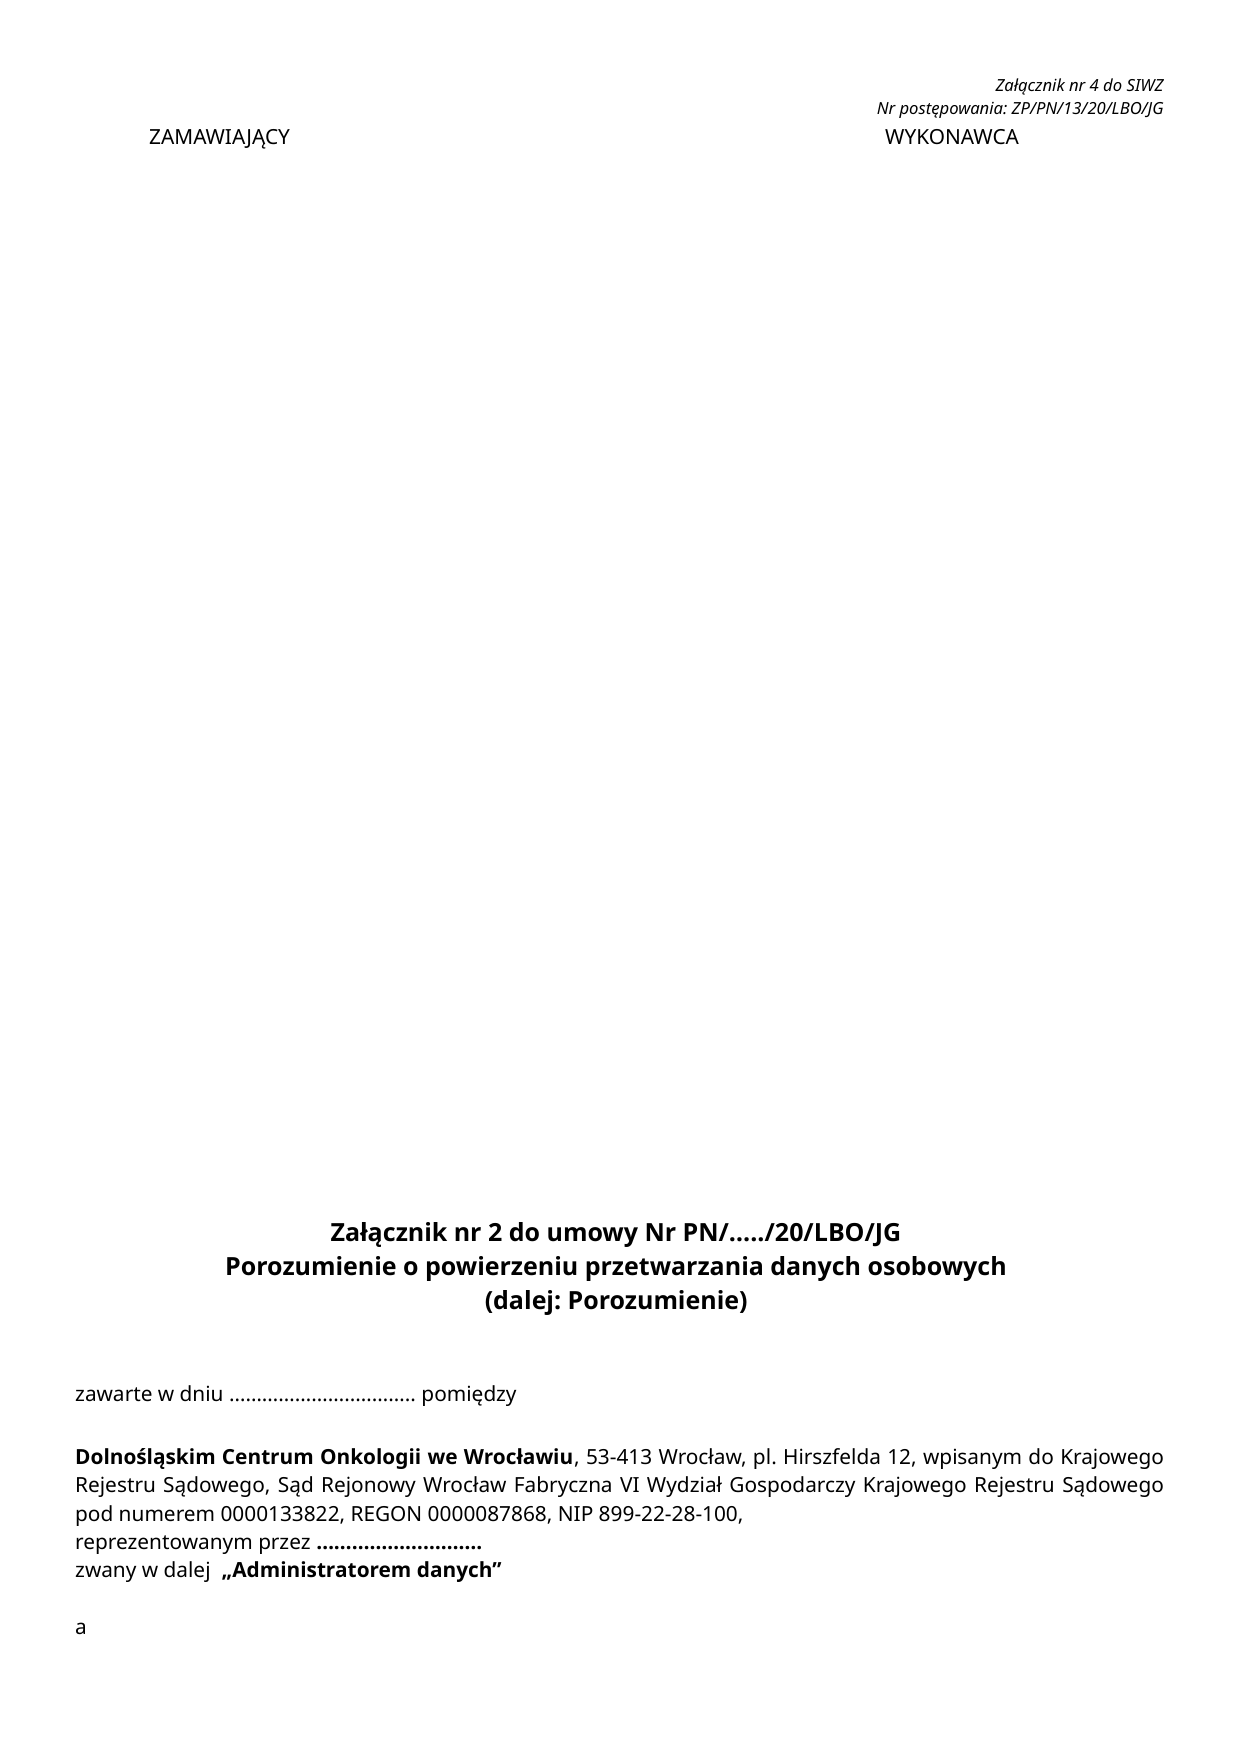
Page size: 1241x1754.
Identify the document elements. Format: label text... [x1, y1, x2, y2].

text Porozumienie o powierzeniu przetwarzania danych osobowych [75, 1248, 1157, 1282]
text Dolnośląskim Centrum Onkologii we Wrocławiu, 53-413 Wrocław, pl. Hirszfelda 12, wpisanym do Krajowego Rejestru Sądowego, Sąd Rejonowy Wrocław Fabryczna VI Wydział Gospodarczy Krajowego Rejestru Sądowego pod numerem 0000133822, REGON 0000087868, NIP 899-22-28-100, [75, 1442, 1165, 1527]
text (dalej: Porozumienie) [75, 1282, 1157, 1316]
text a [75, 1612, 1165, 1641]
text zwany w dalej „Administratorem danych” [75, 1556, 1165, 1584]
text ZAMAWIAJĄCY WYKONAWCA [75, 119, 1165, 150]
text Załącznik nr 2 do umowy Nr PN/…../20/LBO/JG [75, 1214, 1157, 1248]
text zawarte w dniu …………………..……….. pomiędzy [75, 1379, 1157, 1407]
text reprezentowanym przez ………………………. [75, 1527, 1165, 1556]
